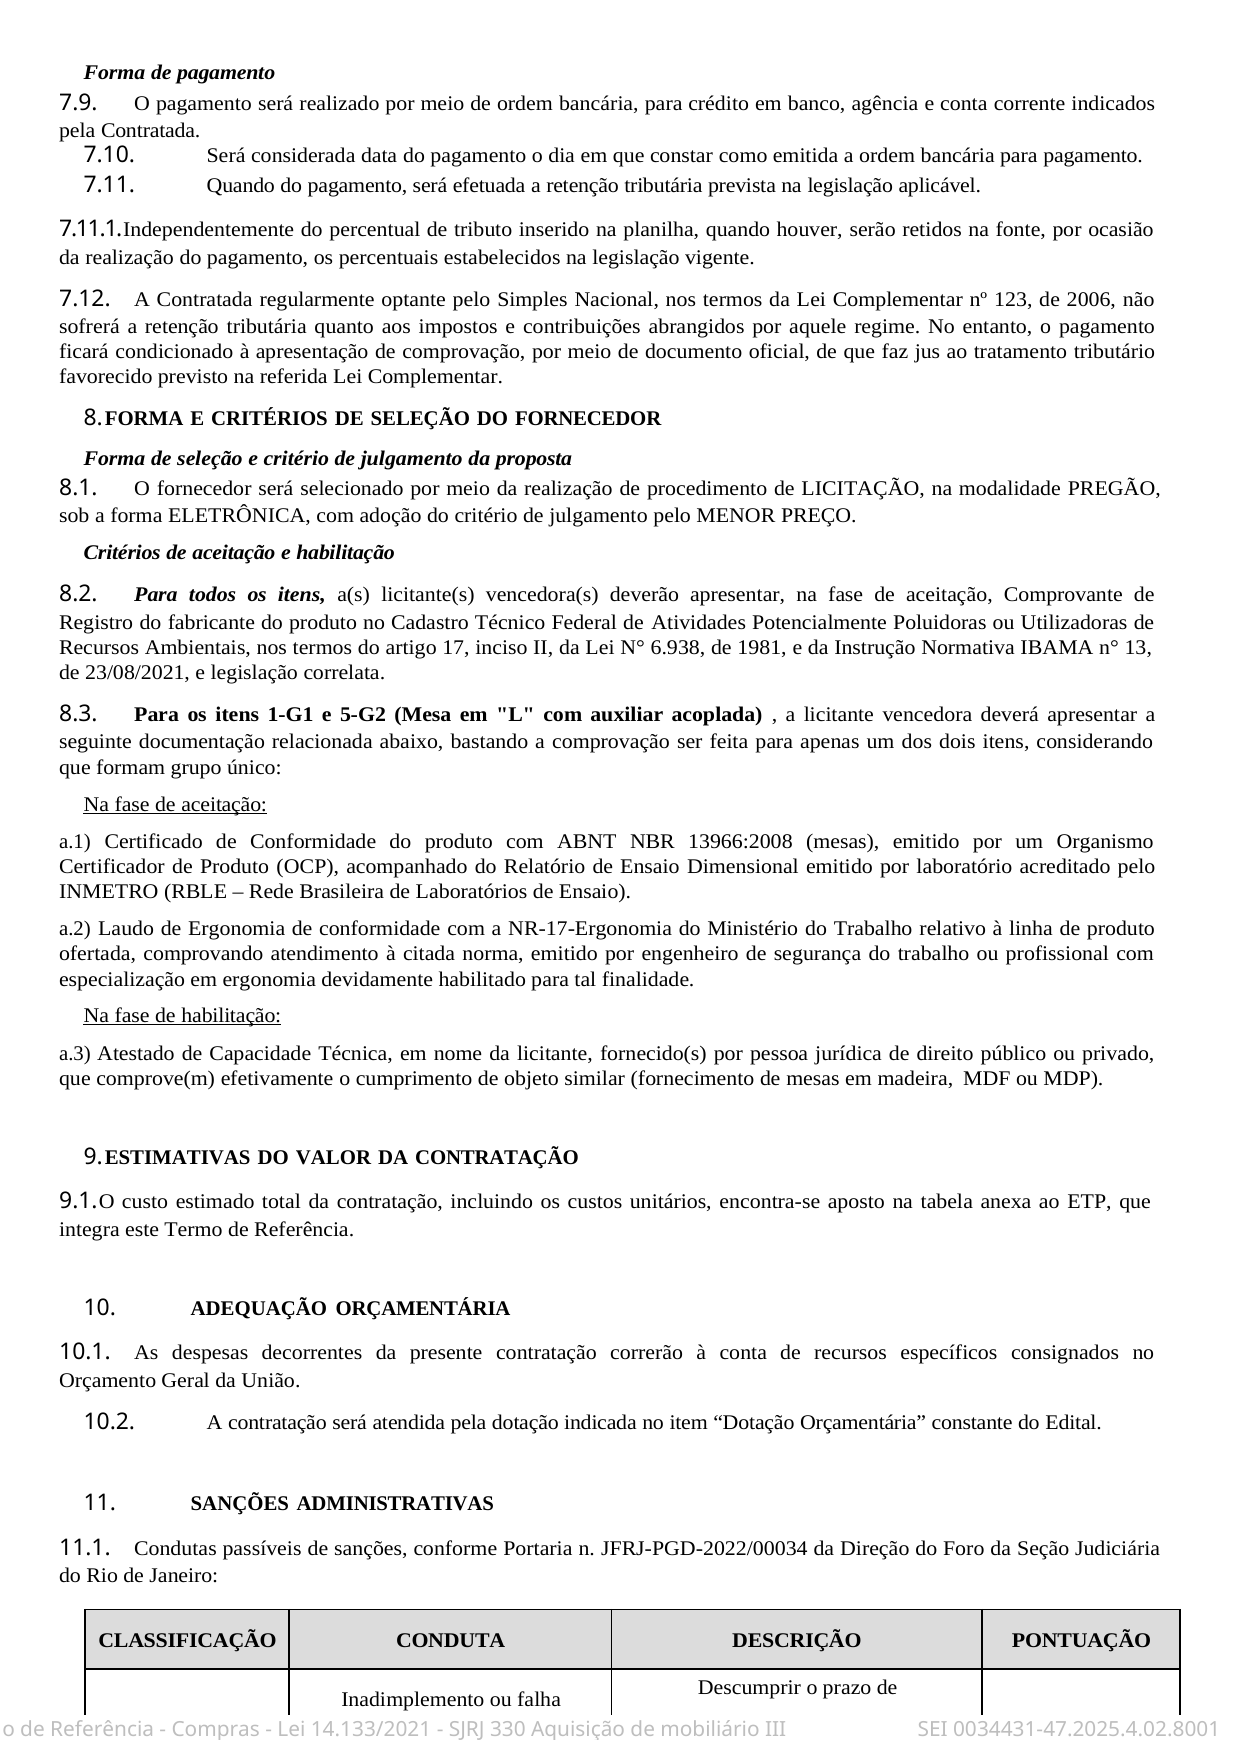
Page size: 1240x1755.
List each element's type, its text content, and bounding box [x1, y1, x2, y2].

text Critérios de aceitação e habilitação [83, 540, 1181, 564]
text Forma de seleção e critério de julgamento da proposta [83, 446, 1181, 470]
list ADEQUAÇÃO ORÇAMENTÁRIA [83, 1291, 1181, 1322]
list ESTIMATIVAS DO VALOR DA CONTRATAÇÃO [83, 1140, 1181, 1171]
list SANÇÕES ADMINISTRATIVAS [83, 1486, 1181, 1517]
list Condutas passíveis de sanções, conforme Portaria n. JFRJ-PGD-2022/00034 da Direção do Foro da Seção Judiciária do Rio de Janeiro: [59, 1531, 1160, 1587]
table_cell [983, 1670, 1179, 1712]
list Atestado de Capacidade Técnica, em nome da licitante, fornecido(s) por pessoa jurídica de direito público ou privado, que comprove(m) efetivamente o cumprimento de objeto similar (fornecimento de mesas em madeira, MDF ou MDP). [59, 1041, 1155, 1090]
list O custo estimado total da contratação, incluindo os custos unitários, encontra-se aposto na tabela anexa ao ETP, que integra este Termo de Referência. [59, 1184, 1154, 1241]
list Para os itens 1-G1 e 5-G2 (Mesa em "L" com auxiliar acoplada) , a licitante vencedora deverá apresentar a seguinte documentação relacionada abaixo, bastando a comprovação ser feita para apenas um dos dois itens, considerando que formam grupo único: [59, 697, 1156, 779]
table_header CLASSIFICAÇÃO [86, 1610, 288, 1668]
list O pagamento será realizado por meio de ordem bancária, para crédito em banco, agência e conta corrente indicados pela Contratada. [59, 85, 1156, 142]
list Independentemente do percentual de tributo inserido na planilha, quando houver, serão retidos na fonte, por ocasião da realização do pagamento, os percentuais estabelecidos na legislação vigente. [59, 212, 1154, 269]
text Forma de pagamento [83, 60, 1181, 84]
list As despesas decorrentes da presente contratação correrão à conta de recursos específicos consignados no Orçamento Geral da União. [59, 1335, 1154, 1392]
list FORMA E CRITÉRIOS DE SELEÇÃO DO FORNECEDOR [83, 401, 1181, 433]
text Na fase de habilitação: [83, 1003, 1181, 1027]
list Laudo de Ergonomia de conformidade com a NR-17-Ergonomia do Ministério do Trabalho relativo à linha de produto ofertada, comprovando atendimento à citada norma, emitido por engenheiro de segurança do trabalho ou profissional com especialização em ergonomia devidamente habilitado para tal finalidade. [59, 916, 1156, 991]
table_cell Descumprir o prazo de [612, 1670, 981, 1714]
list O fornecedor será selecionado por meio da realização de procedimento de LICITAÇÃO, na modalidade PREGÃO, sob a forma ELETRÔNICA, com adoção do critério de julgamento pelo MENOR PREÇO. [59, 471, 1162, 527]
table_cell [86, 1670, 288, 1712]
table_header PONTUAÇÃO [983, 1610, 1179, 1668]
table_header DESCRIÇÃO [612, 1610, 981, 1668]
list A Contratada regularmente optante pelo Simples Nacional, nos termos da Lei Complementar nº 123, de 2006, não sofrerá a retenção tributária quanto aos impostos e contribuições abrangidos por aquele regime. No entanto, o pagamento ficará condicionado à apresentação de comprovação, por meio de documento oficial, de que faz jus ao tratamento tributário favorecido previsto na referida Lei Complementar. [59, 282, 1157, 388]
text Na fase de aceitação: [83, 792, 1181, 816]
list A contratação será atendida pela dotação indicada no item “Dotação Orçamentária” constante do Edital. [83, 1405, 1181, 1436]
table_cell Inadimplemento ou falha [290, 1670, 611, 1712]
list Será considerada data do pagamento o dia em que constar como emitida a ordem bancária para pagamento. [83, 143, 1181, 167]
list Certificado de Conformidade do produto com ABNT NBR 13966:2008 (mesas), emitido por um Organismo Certificador de Produto (OCP), acompanhado do Relatório de Ensaio Dimensional emitido por laboratório acreditado pelo INMETRO (RBLE – Rede Brasileira de Laboratórios de Ensaio). [59, 829, 1156, 903]
list Para todos os itens, a(s) licitante(s) vencedora(s) deverão apresentar, na fase de aceitação, Comprovante de Registro do fabricante do produto no Cadastro Técnico Federal de Atividades Potencialmente Poluidoras ou Utilizadoras de Recursos Ambientais, nos termos do artigo 17, inciso II, da Lei N° 6.938, de 1981, e da Instrução Normativa IBAMA n° 13, de 23/08/2021, e legislação correlata. [59, 577, 1155, 684]
list Quando do pagamento, será efetuada a retenção tributária prevista na legislação aplicável. [83, 168, 1181, 199]
table_header CONDUTA [290, 1610, 611, 1668]
